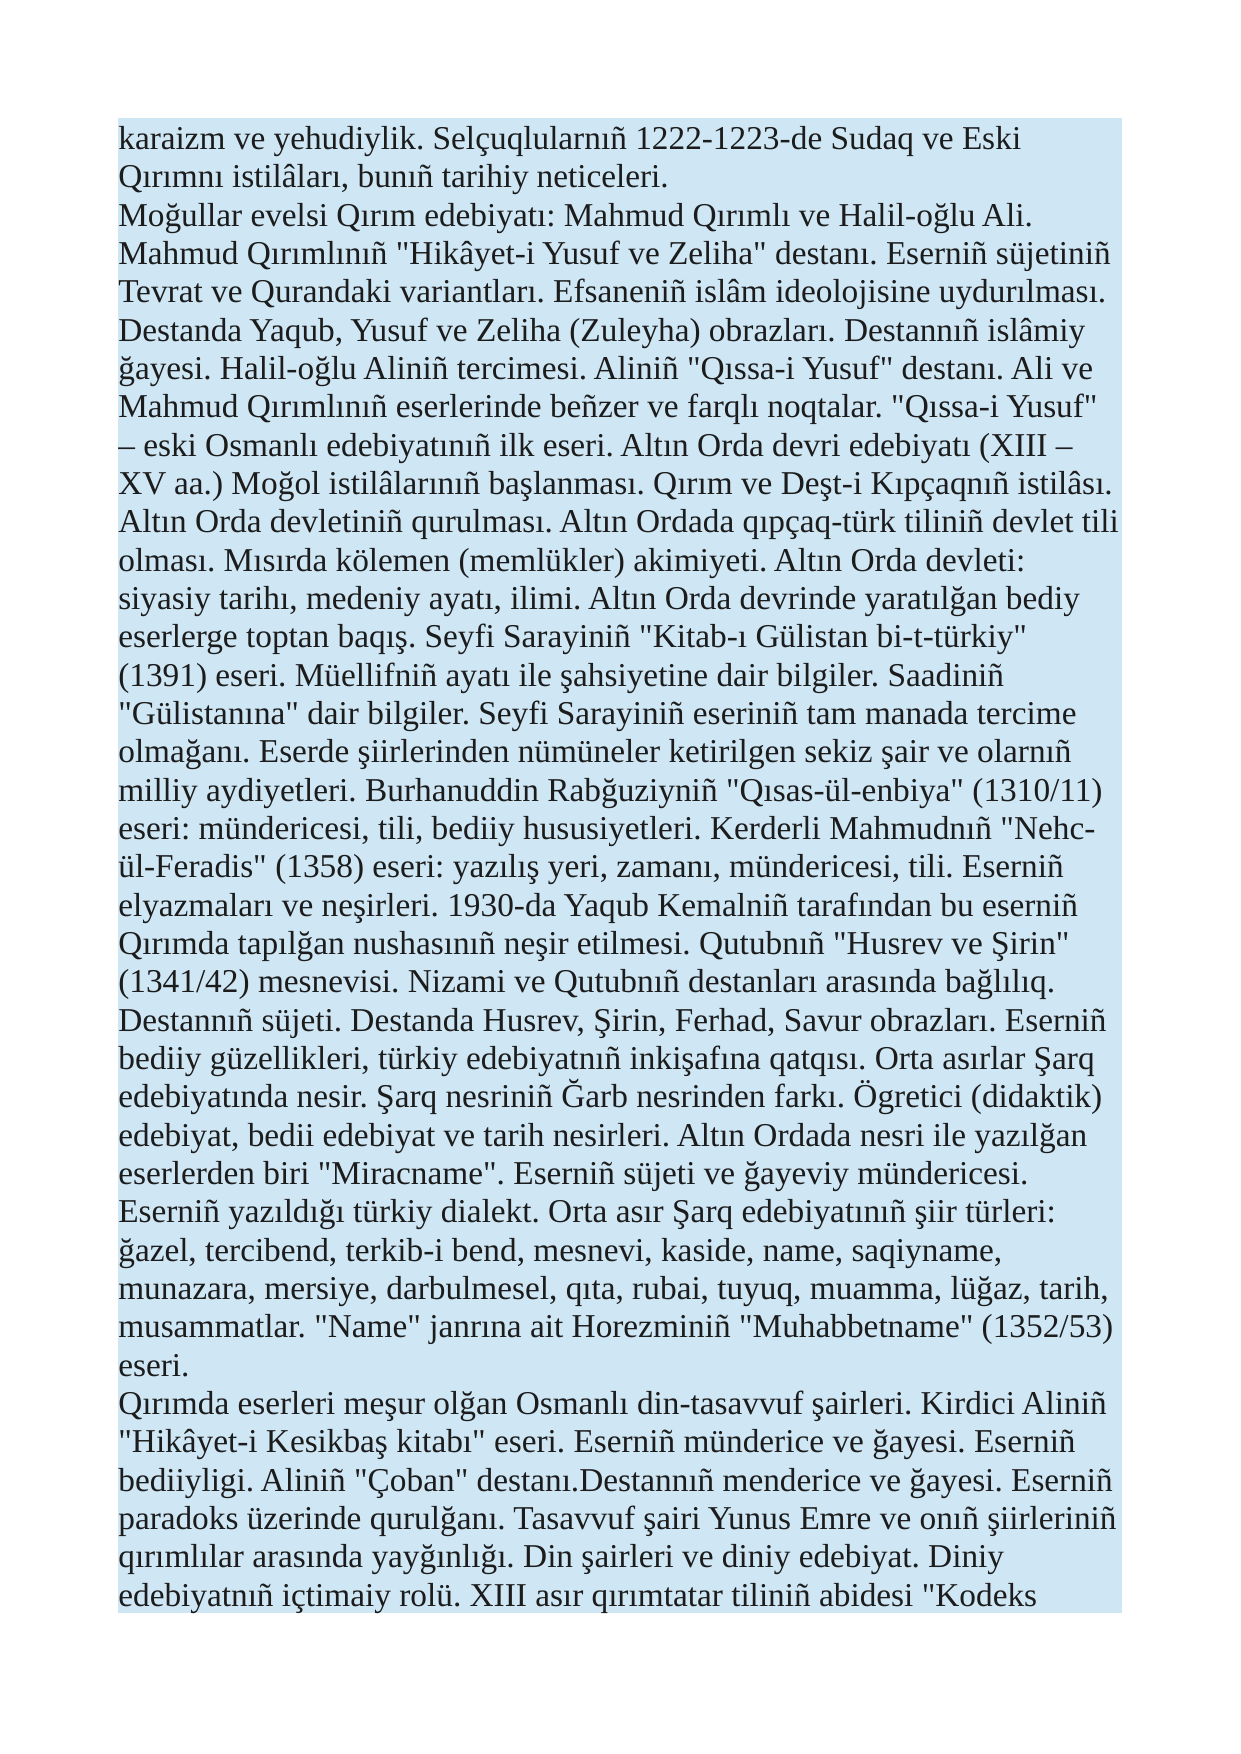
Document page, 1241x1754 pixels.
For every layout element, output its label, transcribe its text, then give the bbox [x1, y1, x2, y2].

text karaizm ve yehudiylik. Selçuqlularnıñ 1222-1223-de Sudaq ve Eski Qırımnı istilâları, bunıñ tarihiy neticeleri. [118, 118, 1122, 195]
text Moğullar evelsi Qırım edebiyatı: Mahmud Qırımlı ve Halil-oğlu Ali. Mahmud Qırımlınıñ "Hikâyet-i Yusuf ve Zeliha" destanı. Eserniñ süjetiniñ Tevrat ve Qurandaki variantları. Efsaneniñ islâm ideolojisine uydurılması. Destanda Yaqub, Yusuf ve Zeliha (Zuleyha) obrazları. Destannıñ islâmiy ğayesi. Halil-oğlu Aliniñ tercimesi. Aliniñ "Qıssa-i Yusuf" destanı. Ali ve Mahmud Qırımlınıñ eserlerinde beñzer ve farqlı noqtalar. "Qıssa-i Yusuf" – eski Osmanlı edebiyatınıñ ilk eseri. Altın Orda devri edebiyatı (XIII – XV aa.) Moğol istilâlarınıñ başlanması. Qırım ve Deşt-i Kıpçaqnıñ istilâsı. Altın Orda devletiniñ qurulması. Altın Ordada qıpçaq-türk tiliniñ devlet tili olması. Mısırda kölemen (memlükler) akimiyeti. Altın Orda devleti: siyasiy tarihı, medeniy ayatı, ilimi. Altın Orda devrinde yaratılğan bediy eserlerge toptan baqış. Seyfi Sarayiniñ "Kitab-ı Gülistan bi-t-türkiy" (1391) eseri. Müellifniñ ayatı ile şahsiyetine dair bilgiler. Saadiniñ "Gülistanına" dair bilgiler. Seyfi Sarayiniñ eseriniñ tam manada tercime olmağanı. Eserde şiirlerinden nümüneler ketirilgen sekiz şair ve olarnıñ milliy aydiyetleri. Burhanuddin Rabğuziyniñ "Qısas-ül-enbiya" (1310/11) eseri: mündericesi, tili, bediiy hususiyetleri. Kerderli Mahmudnıñ "Nehc-ül-Feradis" (1358) eseri: yazılış yeri, zamanı, mündericesi, tili. Eserniñ elyazmaları ve neşirleri. 1930-da Yaqub Kemalniñ tarafından bu eserniñ Qırımda tapılğan nushasınıñ neşir etilmesi. Qutubnıñ "Husrev ve Şirin" (1341/42) mesnevisi. Nizami ve Qutubnıñ destanları arasında bağlılıq. Destannıñ süjeti. Destanda Husrev, Şirin, Ferhad, Savur obrazları. Eserniñ bediiy güzellikleri, türkiy edebiyatnıñ inkişafına qatqısı. Orta asırlar Şarq edebiyatında nesir. Şarq nesriniñ Ğarb nesrinden farkı. Ögretici (didaktik) edebiyat, bedii edebiyat ve tarih nesirleri. Altın Ordada nesri ile yazılğan eserlerden biri "Miracname". Eserniñ süjeti ve ğayeviy mündericesi. Eserniñ yazıldığı türkiy dialekt. Orta asır Şarq edebiyatınıñ şiir türleri: ğazel, tercibend, terkib-i bend, mesnevi, kaside, name, saqiyname, munazara, mersiye, darbulmesel, qıta, rubai, tuyuq, muamma, lüğaz, tarih, musammatlar. "Name" janrına ait Horezminiñ "Muhabbetname" (1352/53) eseri. [118, 195, 1122, 1383]
text Qırımda eserleri meşur olğan Osmanlı din-tasavvuf şairleri. Kirdici Aliniñ "Hikâyet-i Kesikbaş kitabı" eseri. Eserniñ münderice ve ğayesi. Eserniñ bediiyligi. Aliniñ "Çoban" destanı.Destannıñ menderice ve ğayesi. Eserniñ paradoks üzerinde qurulğanı. Tasavvuf şairi Yunus Emre ve onıñ şiirleriniñ qırımlılar arasında yayğınlığı. Din şairleri ve diniy edebiyat. Diniy edebiyatnıñ içtimaiy rolü. XIII asır qırımtatar tiliniñ abidesi "Kodeks [118, 1383, 1122, 1613]
